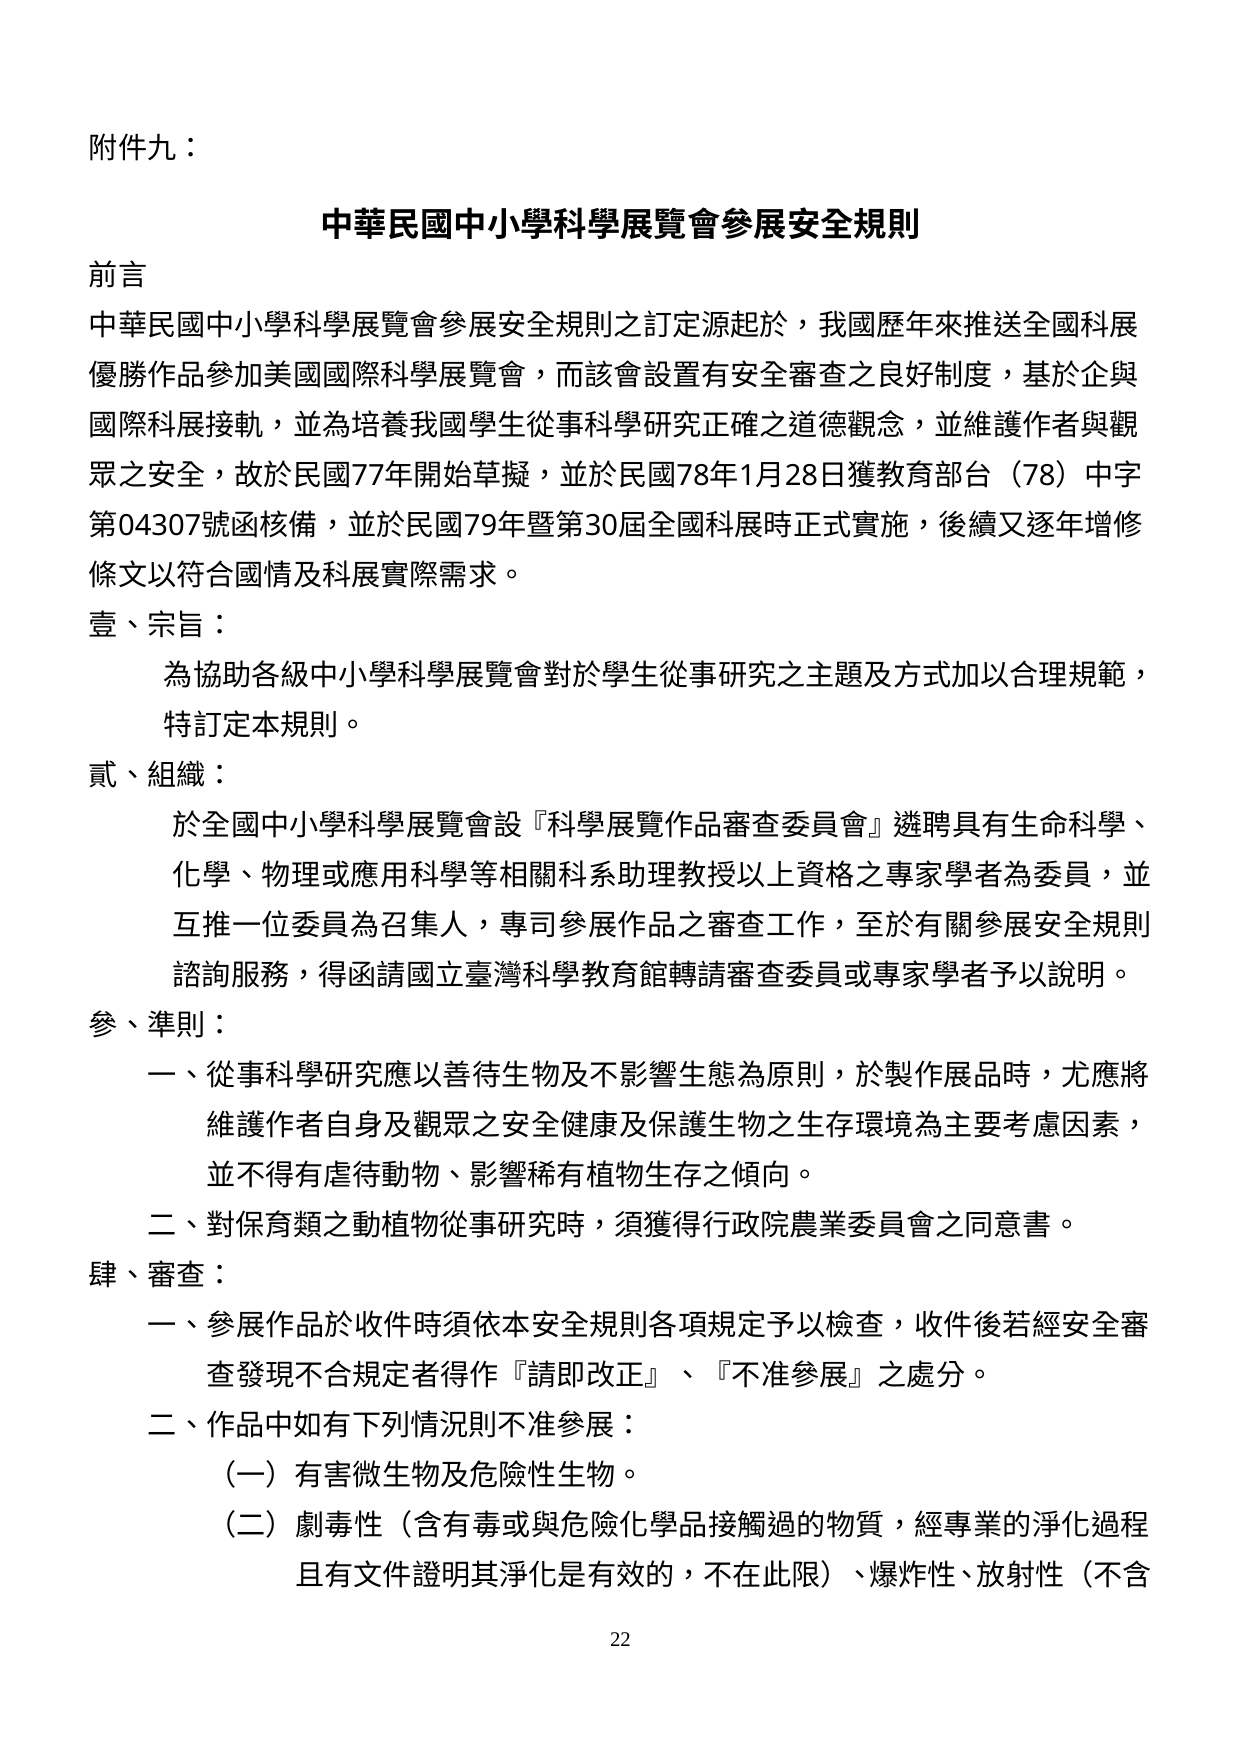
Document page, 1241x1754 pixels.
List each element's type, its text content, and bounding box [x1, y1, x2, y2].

text 一、從事科學研究應以善待生物及不影響生態為原則，於製作展品時，尤應將維護作者自身及觀眾之安全健康及保護生物之生存環境為主要考慮因素，並不得有虐待動物、影響稀有植物生存之傾向。 [148, 1046, 1152, 1196]
text 壹、宗旨： [89, 596, 1152, 646]
text 貳、組織： [89, 746, 1152, 796]
text 為協助各級中小學科學展覽會對於學生從事研究之主題及方式加以合理規範，特訂定本規則。 [164, 646, 1152, 746]
text 中華民國中小學科學展覽會參展安全規則 [89, 197, 1152, 246]
text （一）有害微生物及危險性生物。 [207, 1446, 1152, 1496]
text 參、準則： [89, 996, 1152, 1046]
text 肆、審查： [89, 1246, 1152, 1296]
text （二）劇毒性（含有毒或與危險化學品接觸過的物質，經專業的淨化過程且有文件證明其淨化是有效的，不在此限）、爆炸性、放射性（不含 [207, 1496, 1152, 1596]
text 前言 [89, 246, 1152, 296]
text 於全國中小學科學展覽會設『科學展覽作品審查委員會』遴聘具有生命科學、化學、物理或應用科學等相關科系助理教授以上資格之專家學者為委員，並互推一位委員為召集人，專司參展作品之審查工作，至於有關參展安全規則諮詢服務，得函請國立臺灣科學教育館轉請審查委員或專家學者予以說明。 [172, 796, 1152, 996]
text 二、對保育類之動植物從事研究時，須獲得行政院農業委員會之同意書。 [148, 1196, 1152, 1246]
text 一、參展作品於收件時須依本安全規則各項規定予以檢查，收件後若經安全審查發現不合規定者得作『請即改正』、『不准參展』之處分。 [148, 1296, 1152, 1396]
text 附件九： [89, 118, 1140, 168]
text 中華民國中小學科學展覽會參展安全規則之訂定源起於，我國歷年來推送全國科展優勝作品參加美國國際科學展覽會，而該會設置有安全審查之良好制度，基於企與國際科展接軌，並為培養我國學生從事科學研究正確之道德觀念，並維護作者與觀眾之安全，故於民國77年開始草擬，並於民國78年1月28日獲教育部台（78）中字第04307號函核備，並於民國79年暨第30屆全國科展時正式實施，後續又逐年增修條文以符合國情及科展實際需求。 [89, 296, 1152, 596]
text 二、作品中如有下列情況則不准參展： [148, 1396, 1152, 1446]
